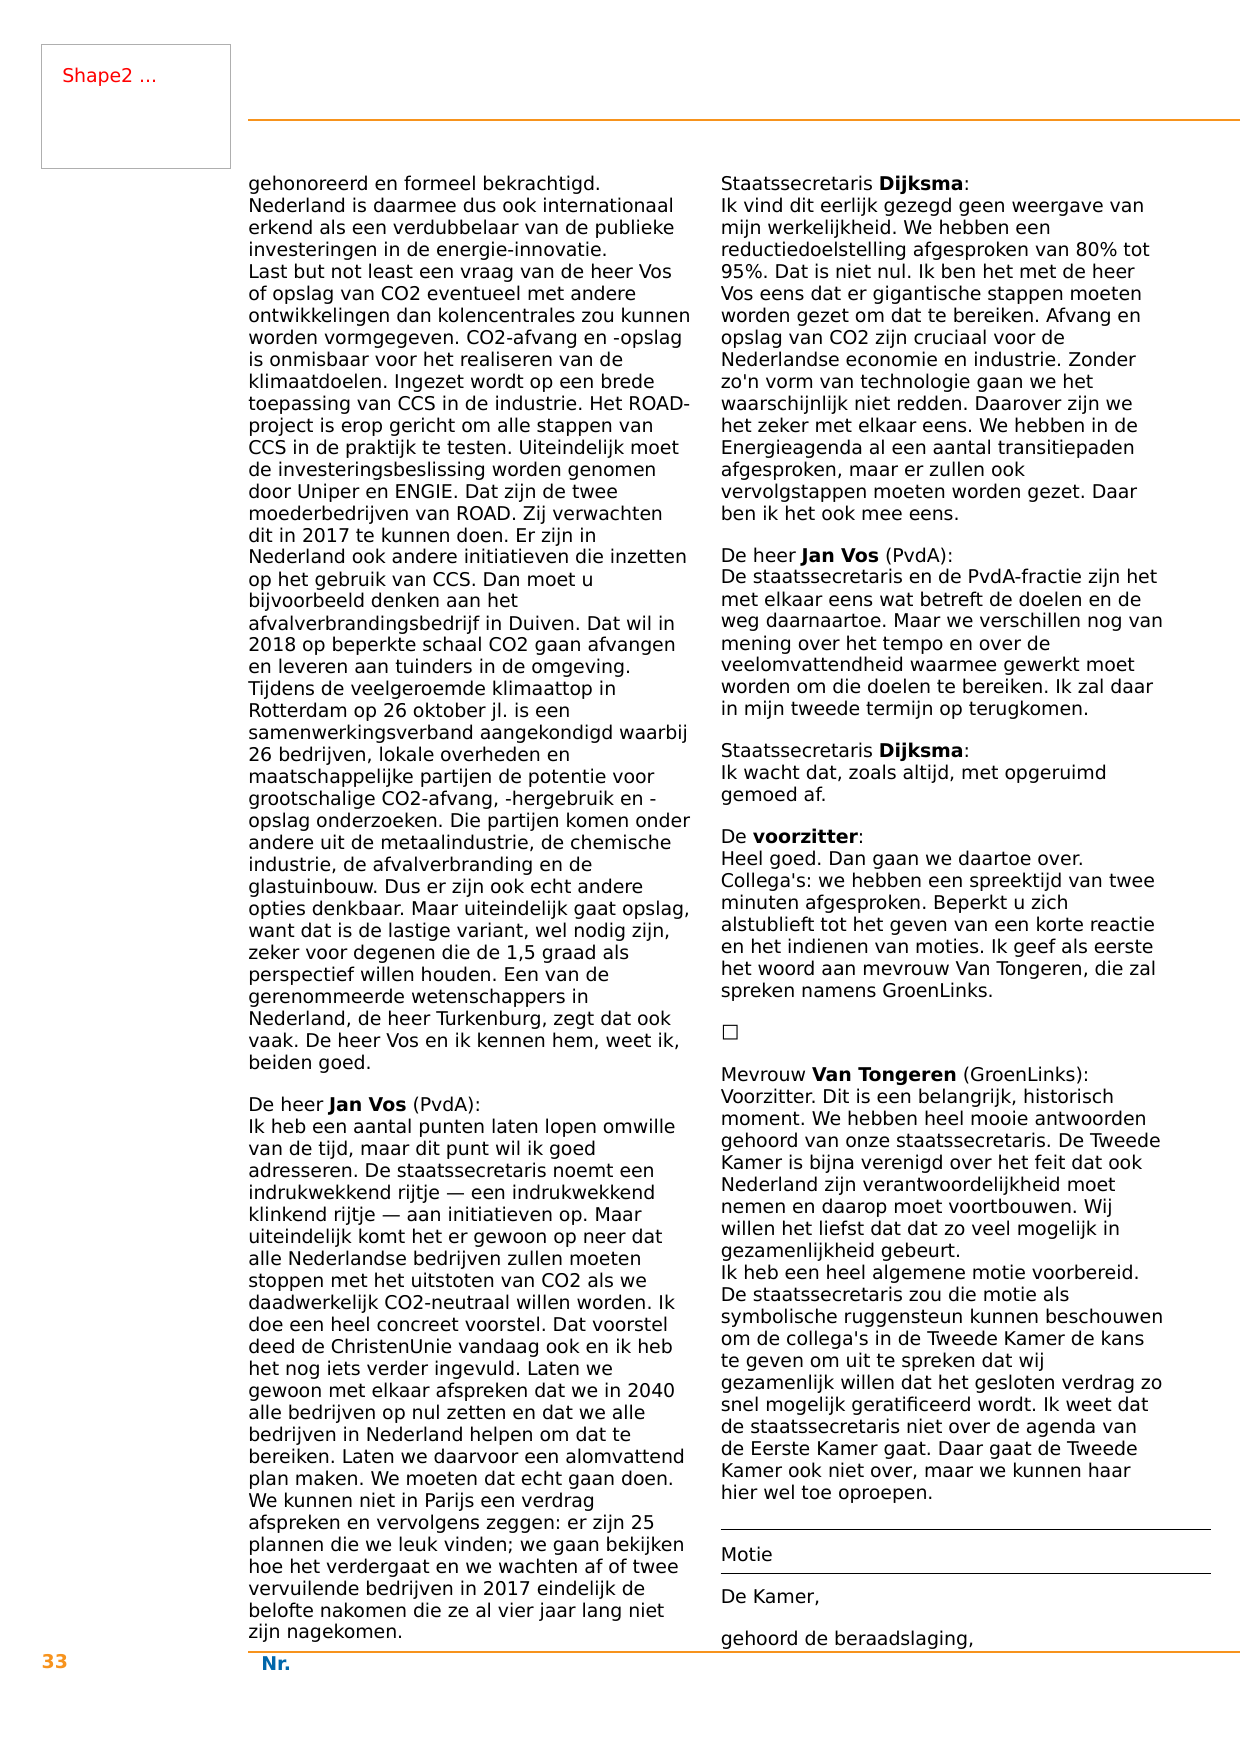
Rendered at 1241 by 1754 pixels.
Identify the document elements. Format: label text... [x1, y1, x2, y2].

text gehoord de beraadslaging, [721, 1627, 1163, 1649]
text ⬜ [721, 1022, 1163, 1044]
text De staatssecretaris en de PvdA-fractie zijn het met elkaar eens wat betreft de doelen en de weg daarnaartoe. Maar we verschillen nog van mening over het tempo en over de veelomvattendheid waarmee gewerkt moet worden om die doelen te bereiken. Ik zal daar in mijn tweede termijn op terugkomen. [721, 566, 1163, 720]
text De heer Jan Vos (PvdA): [721, 544, 1163, 566]
text Last but not least een vraag van de heer Vos of opslag van CO2 eventueel met andere ontwikkelingen dan kolencentrales zou kunnen worden vormgegeven. CO2-afvang en -opslag is onmisbaar voor het realiseren van de klimaatdoelen. Ingezet wordt op een brede toepassing van CCS in de industrie. Het ROAD-project is erop gericht om alle stappen van CCS in de praktijk te testen. Uiteindelijk moet de investeringsbeslissing worden genomen door Uniper en ENGIE. Dat zijn de twee moederbedrijven van ROAD. Zij verwachten dit in 2017 te kunnen doen. Er zijn in Nederland ook andere initiatieven die inzetten op het gebruik van CCS. Dan moet u bijvoorbeeld denken aan het afvalverbrandingsbedrijf in Duiven. Dat wil in 2018 op beperkte schaal CO2 gaan afvangen en leveren aan tuinders in de omgeving. Tijdens de veelgeroemde klimaattop in Rotterdam op 26 oktober jl. is een samenwerkingsverband aangekondigd waarbij 26 bedrijven, lokale overheden en maatschappelijke partijen de potentie voor grootschalige CO2-afvang, -hergebruik en -opslag onderzoeken. Die partijen komen onder andere uit de metaalindustrie, de chemische industrie, de afvalverbranding en de glastuinbouw. Dus er zijn ook echt andere opties denkbaar. Maar uiteindelijk gaat opslag, want dat is de lastige variant, wel nodig zijn, zeker voor degenen die de 1,5 graad als perspectief willen houden. Een van de gerenommeerde wetenschappers in Nederland, de heer Turkenburg, zegt dat ook vaak. De heer Vos en ik kennen hem, weet ik, beiden goed. [248, 261, 691, 1074]
text De voorzitter: [721, 826, 1163, 848]
text Ik vind dit eerlijk gezegd geen weergave van mijn werkelijkheid. We hebben een reductiedoelstelling afgesproken van 80% tot 95%. Dat is niet nul. Ik ben het met de heer Vos eens dat er gigantische stappen moeten worden gezet om dat te bereiken. Afvang en opslag van CO2 zijn cruciaal voor de Nederlandse economie en industrie. Zonder zo'n vorm van technologie gaan we het waarschijnlijk niet redden. Daarover zijn we het zeker met elkaar eens. We hebben in de Energieagenda al een aantal transitiepaden afgesproken, maar er zullen ook vervolgstappen moeten worden gezet. Daar ben ik het ook mee eens. [721, 195, 1163, 524]
text Motie [721, 1543, 1163, 1566]
text Ik heb een heel algemene motie voorbereid. De staatssecretaris zou die motie als symbolische ruggensteun kunnen beschouwen om de collega's in de Tweede Kamer de kans te geven om uit te spreken dat wij gezamenlijk willen dat het gesloten verdrag zo snel mogelijk geratificeerd wordt. Ik weet dat de staatssecretaris niet over de agenda van de Eerste Kamer gaat. Daar gaat de Tweede Kamer ook niet over, maar we kunnen haar hier wel toe oproepen. [721, 1262, 1163, 1504]
text Voorzitter. Dit is een belangrijk, historisch moment. We hebben heel mooie antwoorden gehoord van onze staatssecretaris. De Tweede Kamer is bijna verenigd over het feit dat ook Nederland zijn verantwoordelijkheid moet nemen en daarop moet voortbouwen. Wij willen het liefst dat dat zo veel mogelijk in gezamenlijkheid gebeurt. [721, 1086, 1163, 1262]
text Staatssecretaris Dijksma: [721, 740, 1163, 762]
text Staatssecretaris Dijksma: [721, 173, 1163, 195]
text De heer Jan Vos (PvdA): [248, 1094, 691, 1116]
text Mevrouw Van Tongeren (GroenLinks): [721, 1064, 1163, 1086]
text Ik wacht dat, zoals altijd, met opgeruimd gemoed af. [721, 762, 1163, 806]
text gehonoreerd en formeel bekrachtigd. Nederland is daarmee dus ook internationaal erkend als een verdubbelaar van de publieke investeringen in de energie-innovatie. [248, 173, 691, 261]
text Ik heb een aantal punten laten lopen omwille van de tijd, maar dit punt wil ik goed adresseren. De staatssecretaris noemt een indrukwekkend rijtje — een indrukwekkend klinkend rijtje — aan initiatieven op. Maar uiteindelijk komt het er gewoon op neer dat alle Nederlandse bedrijven zullen moeten stoppen met het uitstoten van CO2 als we daadwerkelijk CO2-neutraal willen worden. Ik doe een heel concreet voorstel. Dat voorstel deed de ChristenUnie vandaag ook en ik heb het nog iets verder ingevuld. Laten we gewoon met elkaar afspreken dat we in 2040 alle bedrijven op nul zetten en dat we alle bedrijven in Nederland helpen om dat te bereiken. Laten we daarvoor een alomvattend plan maken. We moeten dat echt gaan doen. We kunnen niet in Parijs een verdrag afspreken en vervolgens zeggen: er zijn 25 plannen die we leuk vinden; we gaan bekijken hoe het verdergaat en we wachten af of twee vervuilende bedrijven in 2017 eindelijk de belofte nakomen die ze al vier jaar lang niet zijn nagekomen. [248, 1116, 691, 1643]
text Heel goed. Dan gaan we daartoe over. Collega's: we hebben een spreektijd van twee minuten afgesproken. Beperkt u zich alstublieft tot het geven van een korte reactie en het indienen van moties. Ik geef als eerste het woord aan mevrouw Van Tongeren, die zal spreken namens GroenLinks. [721, 848, 1163, 1002]
text De Kamer, [721, 1586, 1163, 1607]
